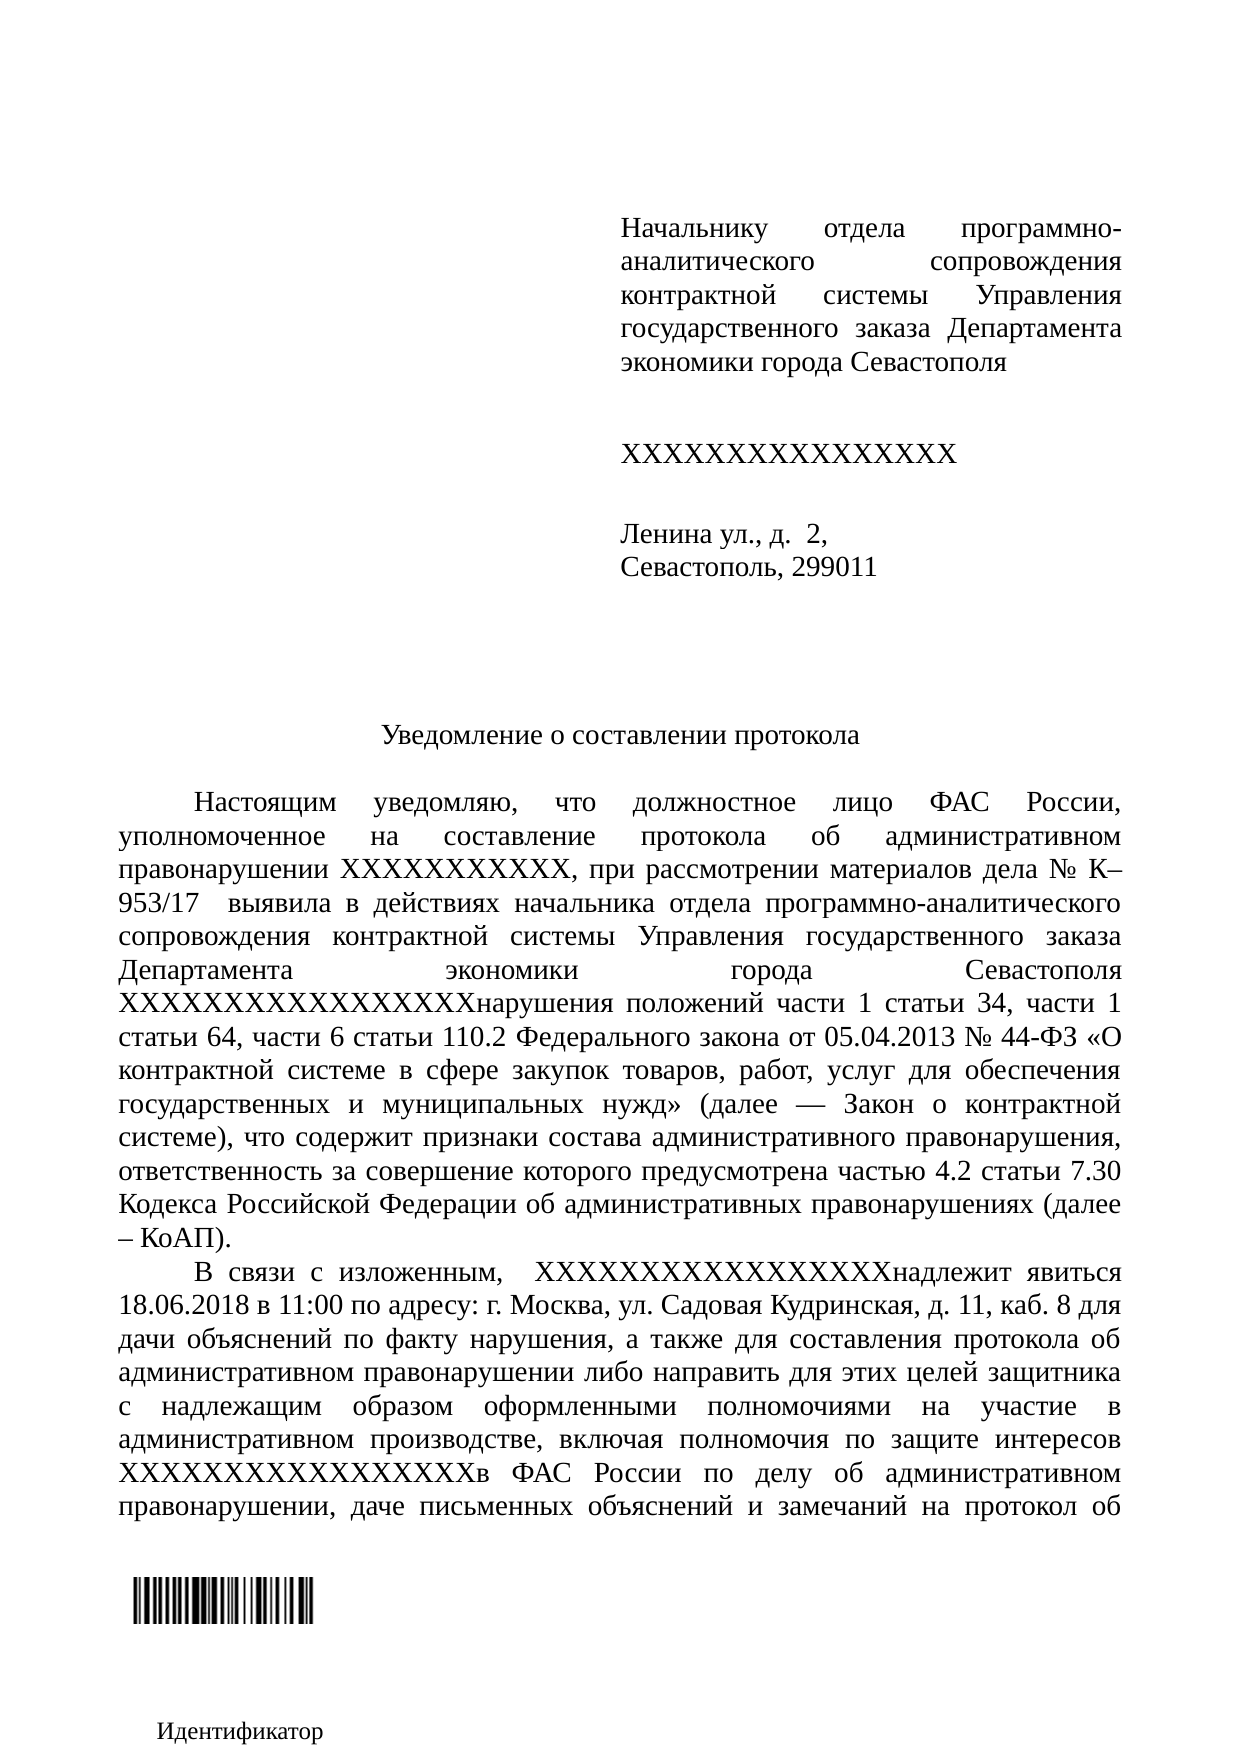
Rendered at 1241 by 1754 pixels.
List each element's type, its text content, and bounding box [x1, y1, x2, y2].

text Ленина ул., д. 2, [620, 516, 1122, 549]
text Настоящим уведомляю, что должностное лицо ФАС России, уполномоченное на составление протокола об административном правонарушении XXXXXXXXXXX, при рассмотрении материалов дела № К–953/17 выявила в действиях начальника отдела программно-аналитического сопровождения контрактной системы Управления государственного заказа Департамента экономики города Севастополя XXXXXXXXXXXXXXXXXнарушения положений части 1 статьи 34, части 1 статьи 64, части 6 статьи 110.2 Федерального закона от 05.04.2013 № 44-ФЗ «О контрактной системе в сфере закупок товаров, работ, услуг для обеспечения государственных и муниципальных нужд» (далее — Закон о контрактной системе), что содержит признаки состава административного правонарушения, ответственность за совершение которого предусмотрена частью 4.2 статьи 7.30 Кодекса Российской Федерации об административных правонарушениях (далее – КоАП). [118, 784, 1122, 1254]
text XXXXXXXXXXXXXXXX [620, 436, 1122, 470]
text Начальнику отдела программно-аналитического сопровождения контрактной системы Управления государственного заказа Департамента экономики города Севастополя [620, 210, 1122, 378]
text В связи с изложенным, XXXXXXXXXXXXXXXXXнадлежит явиться 18.06.2018 в 11:00 по адресу: г. Москва, ул. Садовая Кудринская, д. 11, каб. 8 для дачи объяснений по факту нарушения, а также для составления протокола об административном правонарушении либо направить для этих целей защитника с надлежащим образом оформленными полномочиями на участие в административном производстве, включая полномочия по защите интересов XXXXXXXXXXXXXXXXXв ФАС России по делу об административном правонарушении, даче письменных объяснений и замечаний на протокол об [118, 1254, 1122, 1522]
picture [118, 1577, 331, 1624]
text Севастополь, 299011 [620, 549, 1122, 583]
text Уведомление о составлении протокола [118, 717, 1122, 751]
